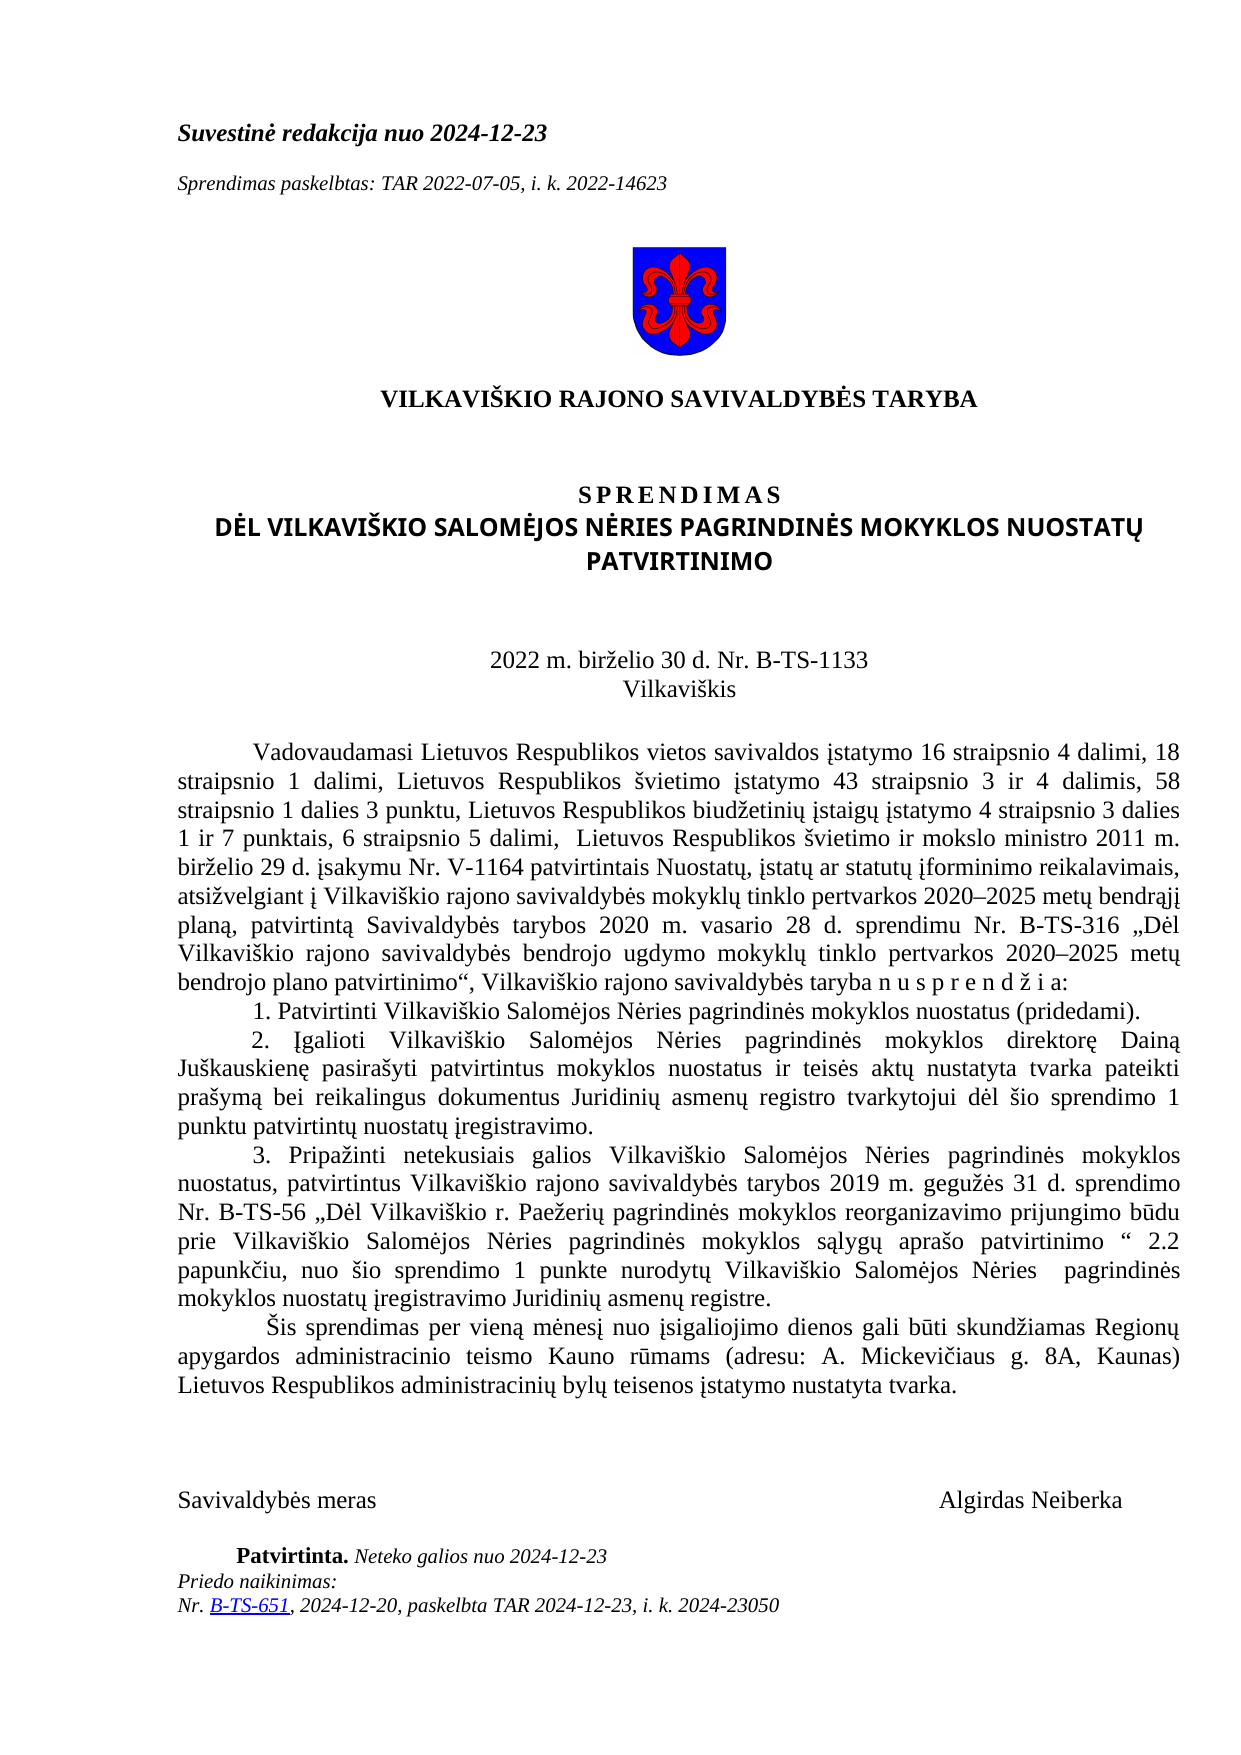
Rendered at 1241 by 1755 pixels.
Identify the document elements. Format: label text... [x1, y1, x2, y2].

text Vadovaudamasi Lietuvos Respublikos vietos savivaldos įstatymo 16 straipsnio 4 dalimi, 18 straipsnio 1 dalimi, Lietuvos Respublikos švietimo įstatymo 43 straipsnio 3 ir 4 dalimis, 58 straipsnio 1 dalies 3 punktu, Lietuvos Respublikos biudžetinių įstaigų įstatymo 4 straipsnio 3 dalies 1 ir 7 punktais, 6 straipsnio 5 dalimi, Lietuvos Respublikos švietimo ir mokslo ministro 2011 m. birželio 29 d. įsakymu Nr. V-1164 patvirtintais Nuostatų, įstatų ar statutų įforminimo reikalavimais, atsižvelgiant į Vilkaviškio rajono savivaldybės mokyklų tinklo pertvarkos 2020–2025 metų bendrąjį planą, patvirtintą Savivaldybės tarybos 2020 m. vasario 28 d. sprendimu Nr. B-TS-316 „Dėl Vilkaviškio rajono savivaldybės bendrojo ugdymo mokyklų tinklo pertvarkos 2020–2025 metų bendrojo plano patvirtinimo“, Vilkaviškio rajono savivaldybės taryba n u s p r e n d ž i a: [177, 737, 1181, 996]
text Šis sprendimas per vieną mėnesį nuo įsigaliojimo dienos gali būti skundžiamas Regionų apygardos administracinio teismo Kauno rūmams (adresu: A. Mickevičiaus g. 8A, Kaunas) Lietuvos Respublikos administracinių bylų teisenos įstatymo nustatyta tvarka. [177, 1312, 1181, 1398]
text 1. Patvirtinti Vilkaviškio Salomėjos Nėries pagrindinės mokyklos nuostatus (pridedami). [177, 996, 1181, 1025]
text 2. Įgalioti Vilkaviškio Salomėjos Nėries pagrindinės mokyklos direktorę Dainą Juškauskienę pasirašyti patvirtintus mokyklos nuostatus ir teisės aktų nustatyta tvarka pateikti prašymą bei reikalingus dokumentus Juridinių asmenų registro tvarkytojui dėl šio sprendimo 1 punktu patvirtintų nuostatų įregistravimo. [177, 1025, 1181, 1140]
subtitle SpREndimas [177, 481, 1181, 509]
text Dėl VILKAVIŠKIO SALOMĖJOS NĖRIES PAGRINDINĖS MOKYKLOS NUOSTATŲ PATVIRTINIMO [177, 509, 1181, 577]
text Savivaldybės meras Algirdas Neiberka [177, 1485, 1181, 1513]
subtitle VILKAVIŠKIO RAJONO SAVIVALDYBĖS TARYBA [177, 384, 1181, 412]
text Sprendimas paskelbtas: TAR 2022-07-05, i. k. 2022-14623 [177, 171, 1181, 195]
text 3. Pripažinti netekusiais galios Vilkaviškio Salomėjos Nėries pagrindinės mokyklos nuostatus, patvirtintus Vilkaviškio rajono savivaldybės tarybos 2019 m. gegužės 31 d. sprendimo Nr. B-TS-56 „Dėl Vilkaviškio r. Paežerių pagrindinės mokyklos reorganizavimo prijungimo būdu prie Vilkaviškio Salomėjos Nėries pagrindinės mokyklos sąlygų aprašo patvirtinimo “ 2.2 papunkčiu, nuo šio sprendimo 1 punkte nurodytų Vilkaviškio Salomėjos Nėries pagrindinės mokyklos nuostatų įregistravimo Juridinių asmenų registre. [177, 1140, 1181, 1312]
text Suvestinė redakcija nuo 2024-12-23 [177, 118, 1181, 147]
text Priedo naikinimas: [177, 1568, 1181, 1593]
text Vilkaviškis [177, 674, 1181, 703]
text Nr. B-TS-651, 2024-12-20, paskelbta TAR 2024-12-23, i. k. 2024-23050 [177, 1593, 1181, 1617]
text 2022 m. birželio 30 d. Nr. B-TS-1133 [177, 646, 1181, 674]
text Patvirtinta. Neteko galios nuo 2024-12-23 [177, 1542, 1181, 1568]
